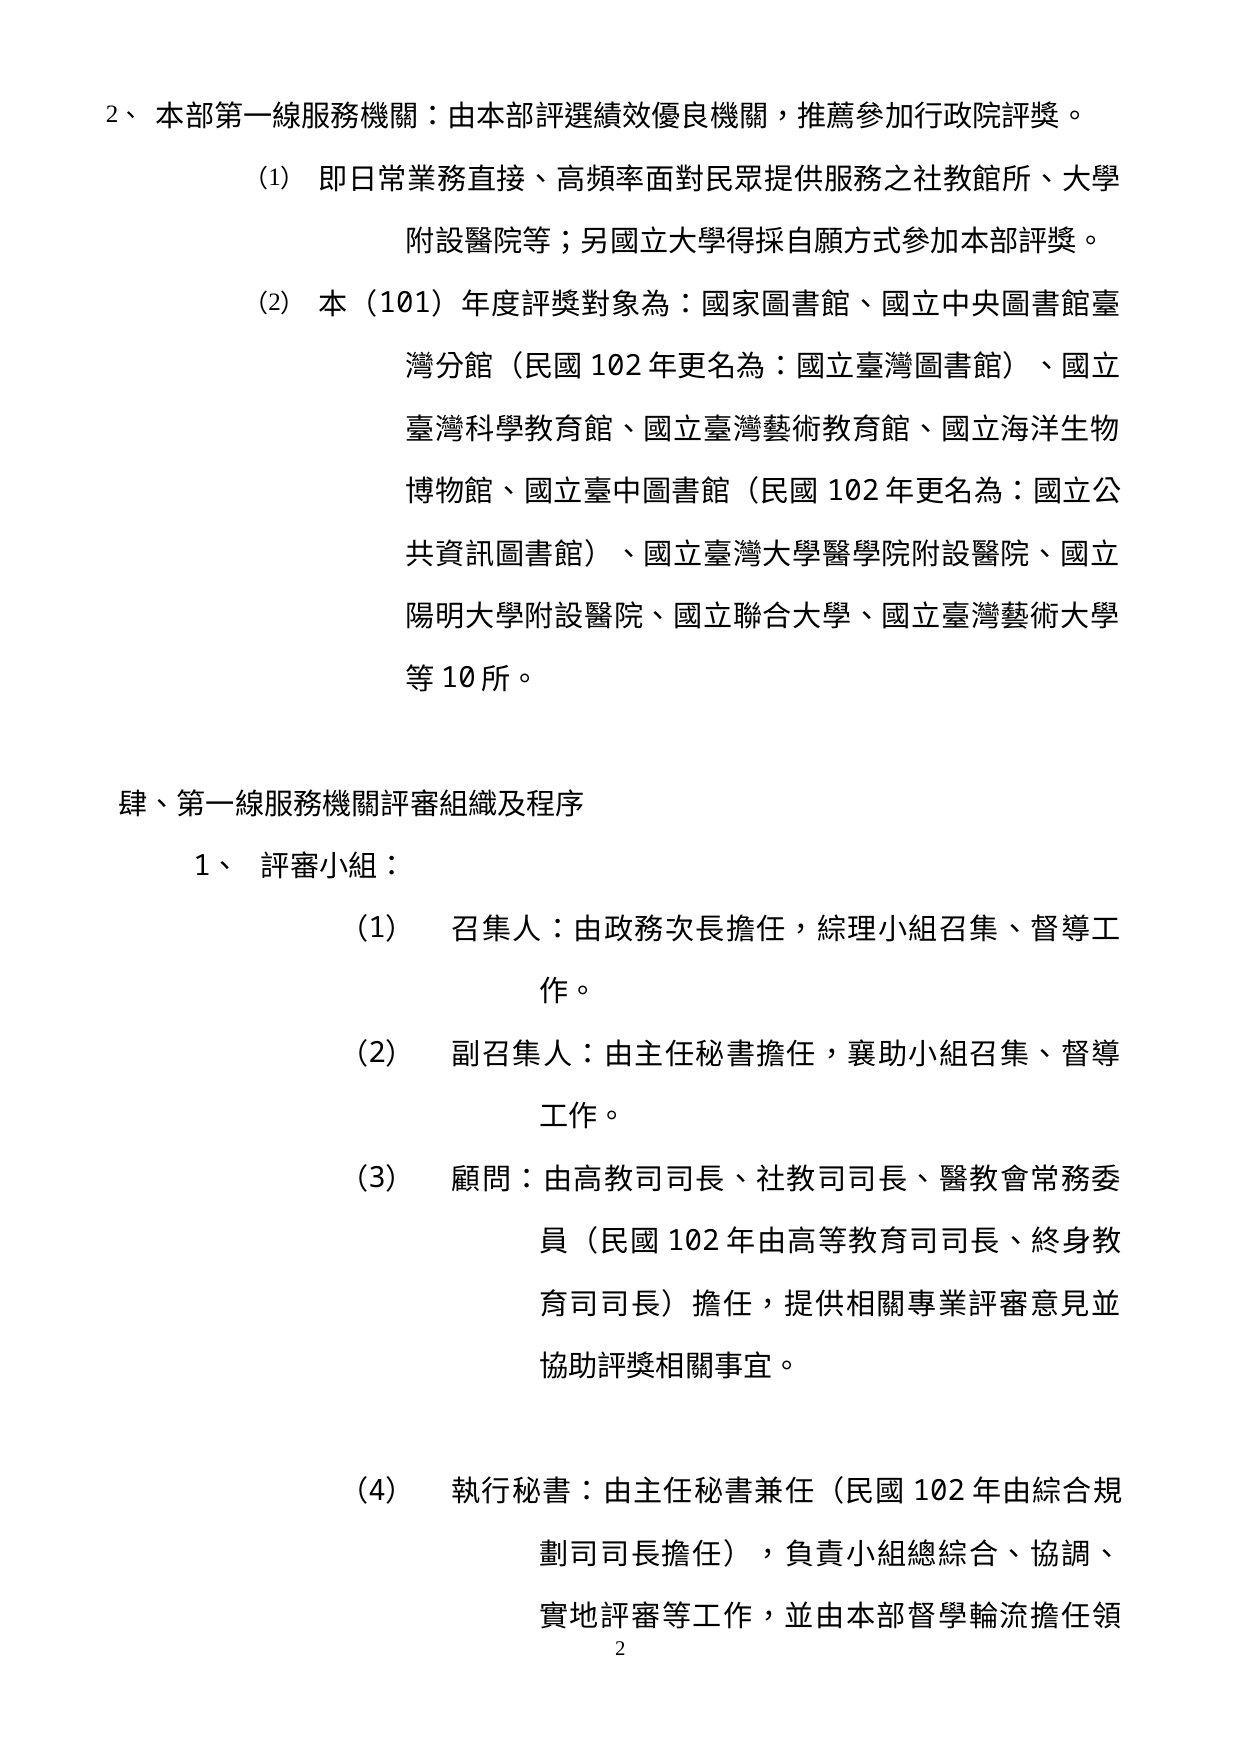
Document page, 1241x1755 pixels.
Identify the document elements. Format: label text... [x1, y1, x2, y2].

list 評審小組： [193, 822, 1122, 885]
list 執行秘書：由主任秘書兼任（民國102年由綜合規劃司司長擔任），負責小組總綜合、協調、實地評審等工作，並由本部督學輪流擔任領隊。 [339, 1447, 1122, 1635]
list 副召集人：由主任秘書擔任，襄助小組召集、督導工作。 [339, 1010, 1122, 1135]
list 本（101）年度評獎對象為：國家圖書館、國立中央圖書館臺灣分館（民國102年更名為：國立臺灣圖書館）、國立臺灣科學教育館、國立臺灣藝術教育館、國立海洋生物博物館、國立臺中圖書館（民國102年更名為：國立公共資訊圖書館）、國立臺灣大學醫學院附設醫院、國立陽明大學附設醫院、國立聯合大學、國立臺灣藝術大學等10所。 [243, 260, 1122, 697]
list 召集人：由政務次長擔任，綜理小組召集、督導工作。 [339, 885, 1122, 1010]
list 即日常業務直接、高頻率面對民眾提供服務之社教館所、大學附設醫院等；另國立大學得採自願方式參加本部評獎。 [243, 135, 1122, 260]
list 顧問：由高教司司長、社教司司長、醫教會常務委員（民國102年由高等教育司司長、終身教育司司長）擔任，提供相關專業評審意見並協助評獎相關事宜。 [339, 1135, 1122, 1385]
text 肆、第一線服務機關評審組織及程序 [118, 760, 1122, 822]
list 本部第一線服務機關：由本部評選績效優良機關，推薦參加行政院評獎。 [106, 72, 1122, 135]
